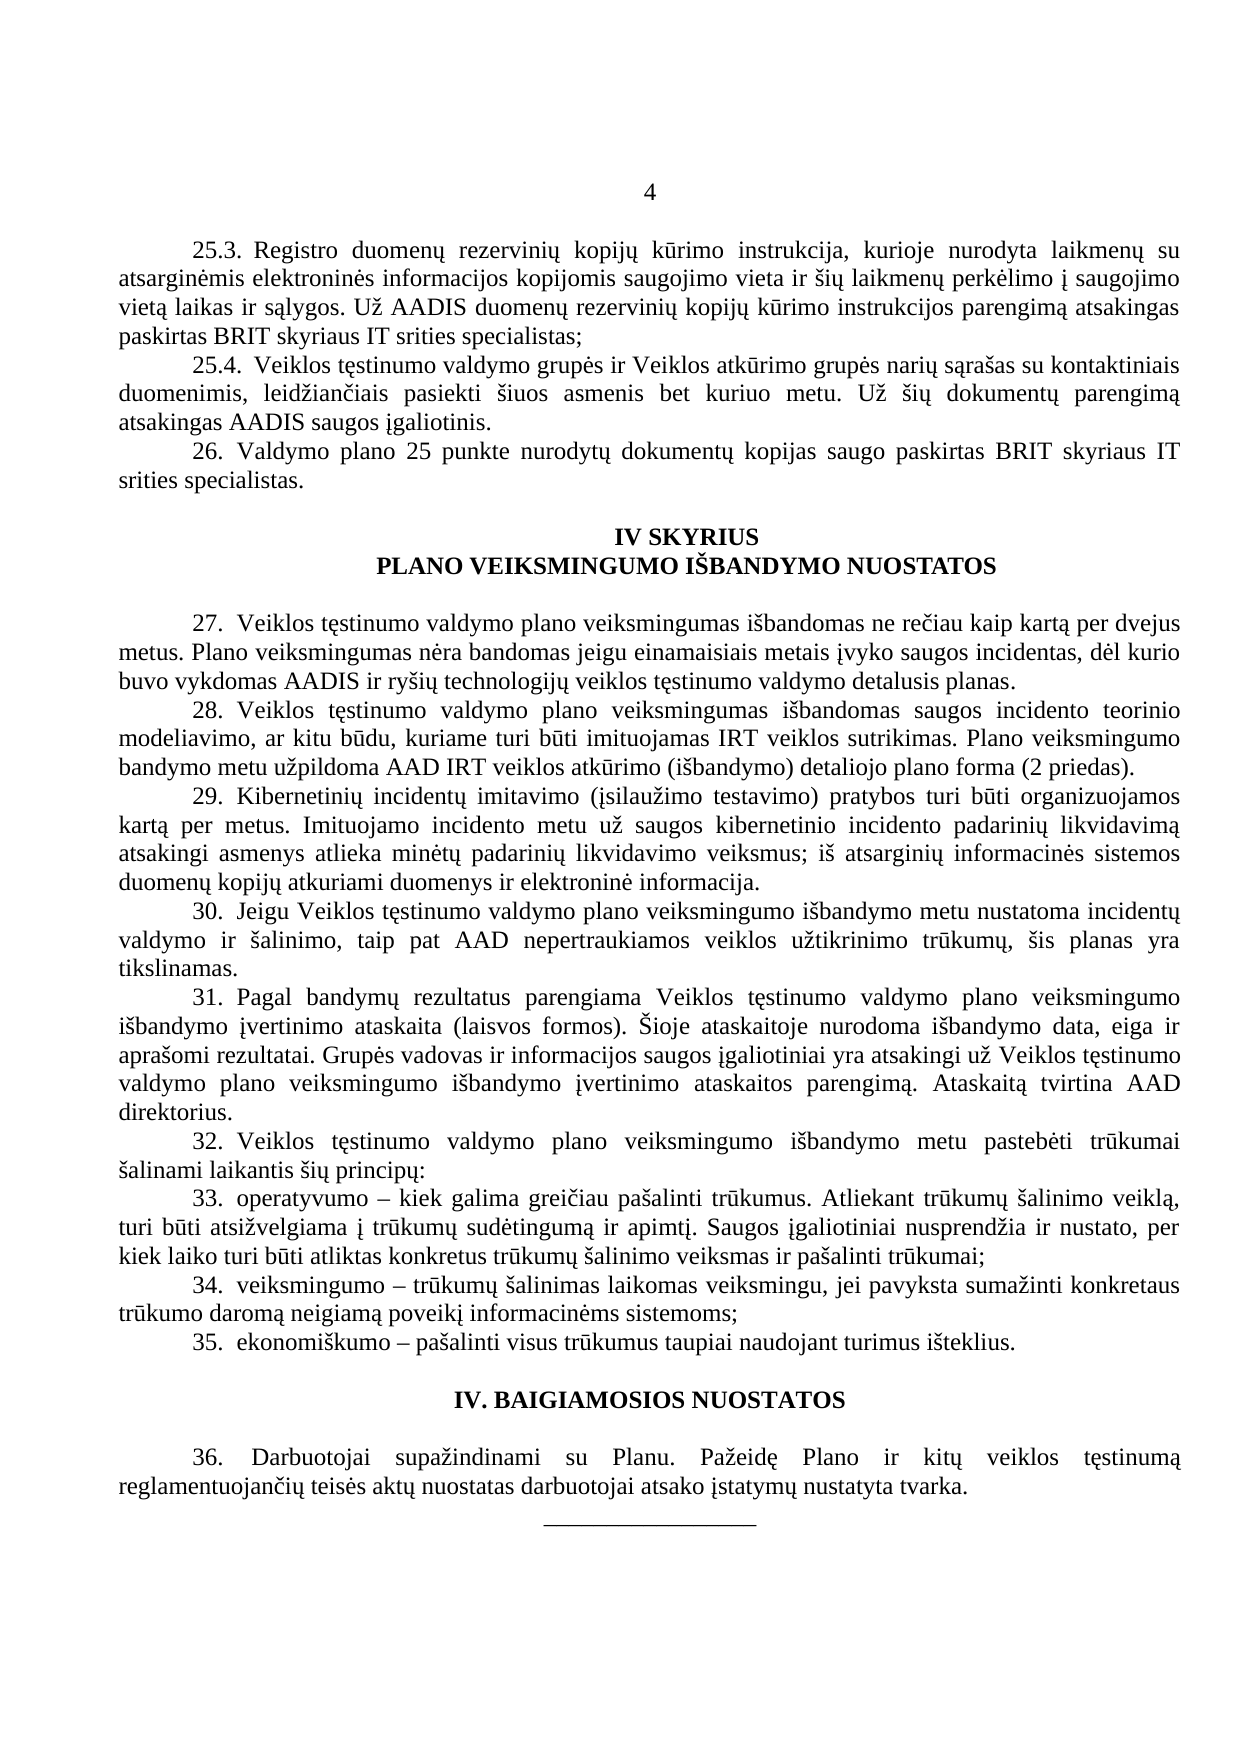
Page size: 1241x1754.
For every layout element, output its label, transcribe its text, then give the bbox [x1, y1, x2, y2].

text 26. Valdymo plano 25 punkte nurodytų dokumentų kopijas saugo paskirtas BRIT skyriaus IT srities specialistas. [118, 436, 1181, 493]
text 32. Veiklos tęstinumo valdymo plano veiksmingumo išbandymo metu pastebėti trūkumai šalinami laikantis šių principų: [118, 1126, 1181, 1183]
text 35. ekonomiškumo – pašalinti visus trūkumus taupiai naudojant turimus išteklius. [118, 1327, 1181, 1356]
text 25.4. Veiklos tęstinumo valdymo grupės ir Veiklos atkūrimo grupės narių sąrašas su kontaktiniais duomenimis, leidžiančiais pasiekti šiuos asmenis bet kuriuo metu. Už šių dokumentų parengimą atsakingas AADIS saugos įgaliotinis. [118, 350, 1181, 436]
text IV SKYRIUS [192, 522, 1181, 551]
text 31. Pagal bandymų rezultatus parengiama Veiklos tęstinumo valdymo plano veiksmingumo išbandymo įvertinimo ataskaita (laisvos formos). Šioje ataskaitoje nurodoma išbandymo data, eiga ir aprašomi rezultatai. Grupės vadovas ir informacijos saugos įgaliotiniai yra atsakingi už Veiklos tęstinumo valdymo plano veiksmingumo išbandymo įvertinimo ataskaitos parengimą. Ataskaitą tvirtina AAD direktorius. [118, 982, 1181, 1126]
text PLANO VEIKSMINGUMO IŠBANDYMO NUOSTATOS [192, 551, 1181, 580]
text 25.3. Registro duomenų rezervinių kopijų kūrimo instrukcija, kurioje nurodyta laikmenų su atsarginėmis elektroninės informacijos kopijomis saugojimo vieta ir šių laikmenų perkėlimo į saugojimo vietą laikas ir sąlygos. Už AADIS duomenų rezervinių kopijų kūrimo instrukcijos parengimą atsakingas paskirtas BRIT skyriaus IT srities specialistas; [118, 235, 1181, 350]
text 34. veiksmingumo – trūkumų šalinimas laikomas veiksmingu, jei pavyksta sumažinti konkretaus trūkumo daromą neigiamą poveikį informacinėms sistemoms; [118, 1270, 1181, 1327]
text 36. Darbuotojai supažindinami su Planu. Pažeidę Plano ir kitų veiklos tęstinumą reglamentuojančių teisės aktų nuostatas darbuotojai atsako įstatymų nustatyta tvarka. [118, 1442, 1181, 1500]
text _________________ [118, 1500, 1181, 1528]
text 30. Jeigu Veiklos tęstinumo valdymo plano veiksmingumo išbandymo metu nustatoma incidentų valdymo ir šalinimo, taip pat AAD nepertraukiamos veiklos užtikrinimo trūkumų, šis planas yra tikslinamas. [118, 896, 1181, 982]
text 28. Veiklos tęstinumo valdymo plano veiksmingumas išbandomas saugos incidento teorinio modeliavimo, ar kitu būdu, kuriame turi būti imituojamas IRT veiklos sutrikimas. Plano veiksmingumo bandymo metu užpildoma AAD IRT veiklos atkūrimo (išbandymo) detaliojo plano forma (2 priedas). [118, 695, 1181, 781]
text 29. Kibernetinių incidentų imitavimo (įsilaužimo testavimo) pratybos turi būti organizuojamos kartą per metus. Imituojamo incidento metu už saugos kibernetinio incidento padarinių likvidavimą atsakingi asmenys atlieka minėtų padarinių likvidavimo veiksmus; iš atsarginių informacinės sistemos duomenų kopijų atkuriami duomenys ir elektroninė informacija. [118, 781, 1181, 896]
text IV. Baigiamosios nuostatos [118, 1385, 1181, 1413]
text 33. operatyvumo – kiek galima greičiau pašalinti trūkumus. Atliekant trūkumų šalinimo veiklą, turi būti atsižvelgiama į trūkumų sudėtingumą ir apimtį. Saugos įgaliotiniai nusprendžia ir nustato, per kiek laiko turi būti atliktas konkretus trūkumų šalinimo veiksmas ir pašalinti trūkumai; [118, 1183, 1181, 1270]
text 27. Veiklos tęstinumo valdymo plano veiksmingumas išbandomas ne rečiau kaip kartą per dvejus metus. Plano veiksmingumas nėra bandomas jeigu einamaisiais metais įvyko saugos incidentas, dėl kurio buvo vykdomas AADIS ir ryšių technologijų veiklos tęstinumo valdymo detalusis planas. [118, 608, 1181, 695]
